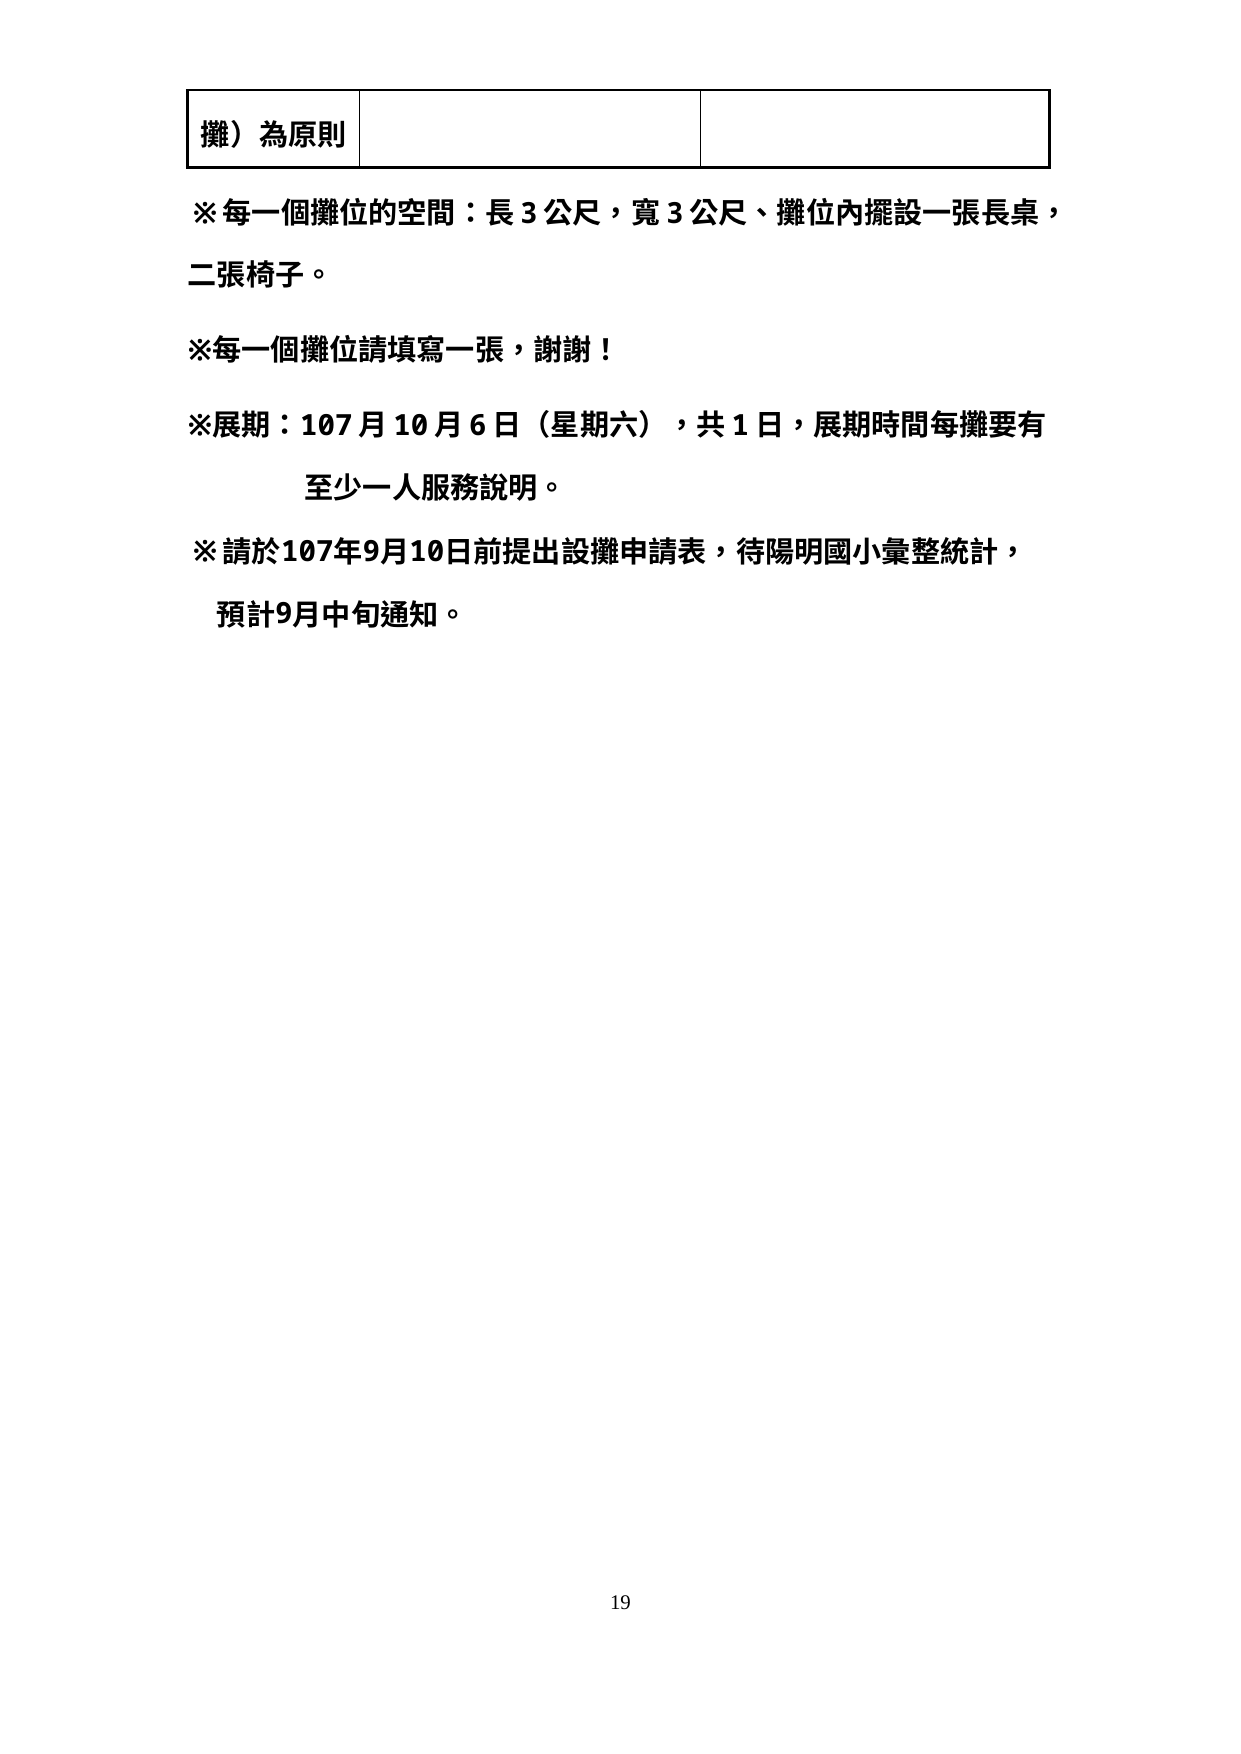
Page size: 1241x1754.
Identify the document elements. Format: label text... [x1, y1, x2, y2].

table_cell 攤）為原則 [189, 91, 359, 166]
table_cell [701, 91, 1048, 166]
text ※展期：107月10月6日（星期六），共1日，展期時間每攤要有至少一人服務說明。 [187, 381, 1053, 506]
text ※請於107年9月10日前提出設攤申請表，待陽明國小彙整統計，預計9月中旬通知。 [187, 519, 1053, 644]
table_cell [360, 91, 700, 166]
text ※每一個攤位請填寫一張，謝謝！ [187, 306, 1053, 369]
text ※每一個攤位的空間：長3公尺，寬3公尺、攤位內擺設一張長桌，二張椅子。 [187, 169, 1053, 294]
